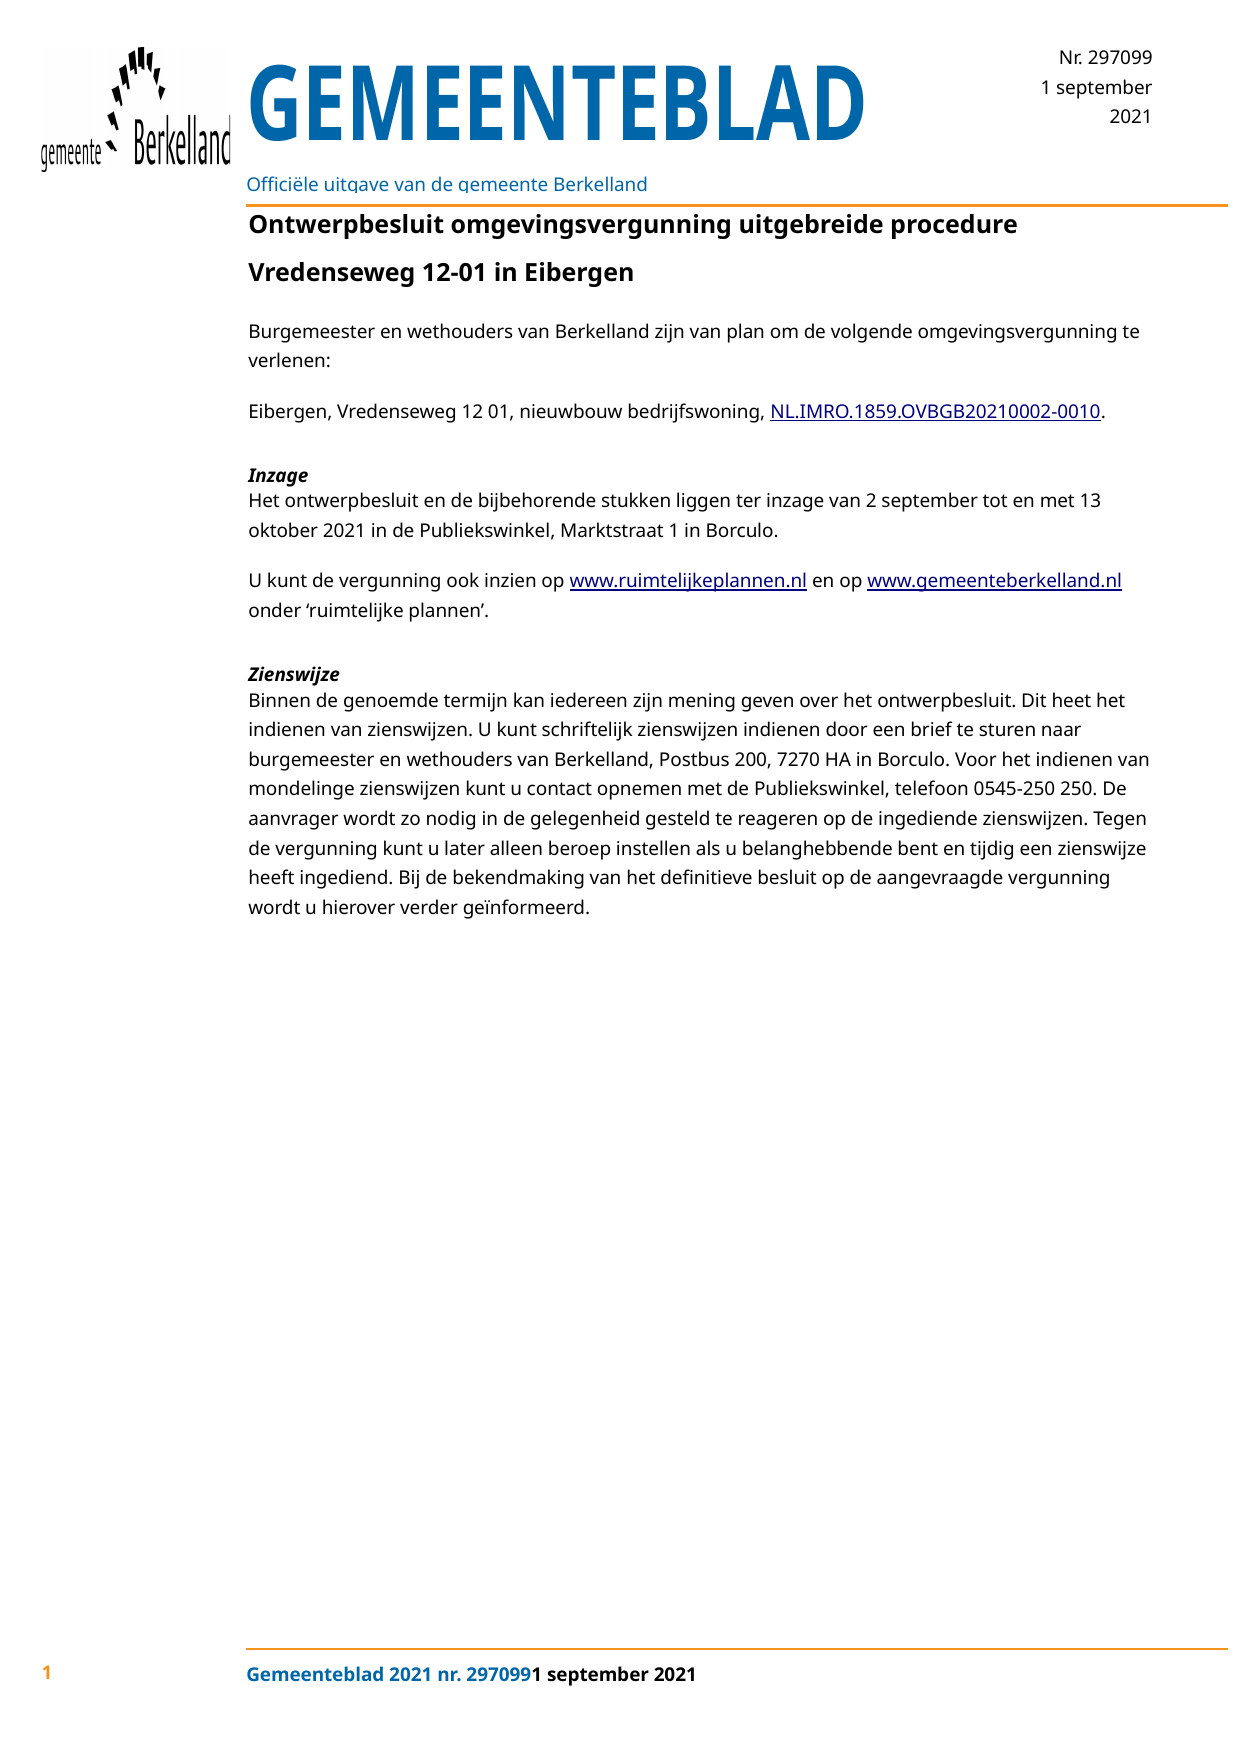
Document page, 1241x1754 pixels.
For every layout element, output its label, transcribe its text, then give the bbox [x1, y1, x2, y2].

text U kunt de vergunning ook inzien op www.ruimtelijkeplannen.nl en op www.gemeenteberkelland.nl onder ‘ruimtelijke plannen’. [248, 568, 1152, 623]
text Inzage [248, 462, 1152, 488]
text Binnen de genoemde termijn kan iedereen zijn mening geven over het ontwerpbesluit. Dit heet het indienen van zienswijzen. U kunt schriftelijk zienswijzen indienen door een brief te sturen naar burgemeester en wethouders van Berkelland, Postbus 200, 7270 HA in Borculo. Voor het indienen van mondelinge zienswijzen kunt u contact opnemen met de Publiekswinkel, telefoon 0545-250 250. De aanvrager wordt zo nodig in de gelegenheid gesteld te reageren op de ingediende zienswijzen. Tegen de vergunning kunt u later alleen beroep instellen als u belanghebbende bent en tijdig een zienswijze heeft ingediend. Bij de bekendmaking van het definitieve besluit op de aangevraagde vergunning wordt u hierover verder geïnformeerd. [248, 687, 1152, 920]
text Het ontwerpbesluit en de bijbehorende stukken liggen ter inzage van 2 september tot en met 13 oktober 2021 in de Publiekswinkel, Marktstraat 1 in Borculo. [248, 488, 1152, 543]
text Burgemeester en wethouders van Berkelland zijn van plan om de volgende omgevingsvergunning te verlenen: [248, 318, 1152, 373]
picture [41, 47, 231, 172]
text Eibergen, Vredenseweg 12 01, nieuwbouw bedrijfswoning, NL.IMRO.1859.OVBGB20210002-0010. [248, 398, 1152, 424]
text Zienswijze [248, 661, 1152, 687]
text Ontwerpbesluit omgevingsvergunning uitgebreide procedure Vredenseweg 12-01 in Eibergen [248, 207, 1152, 288]
